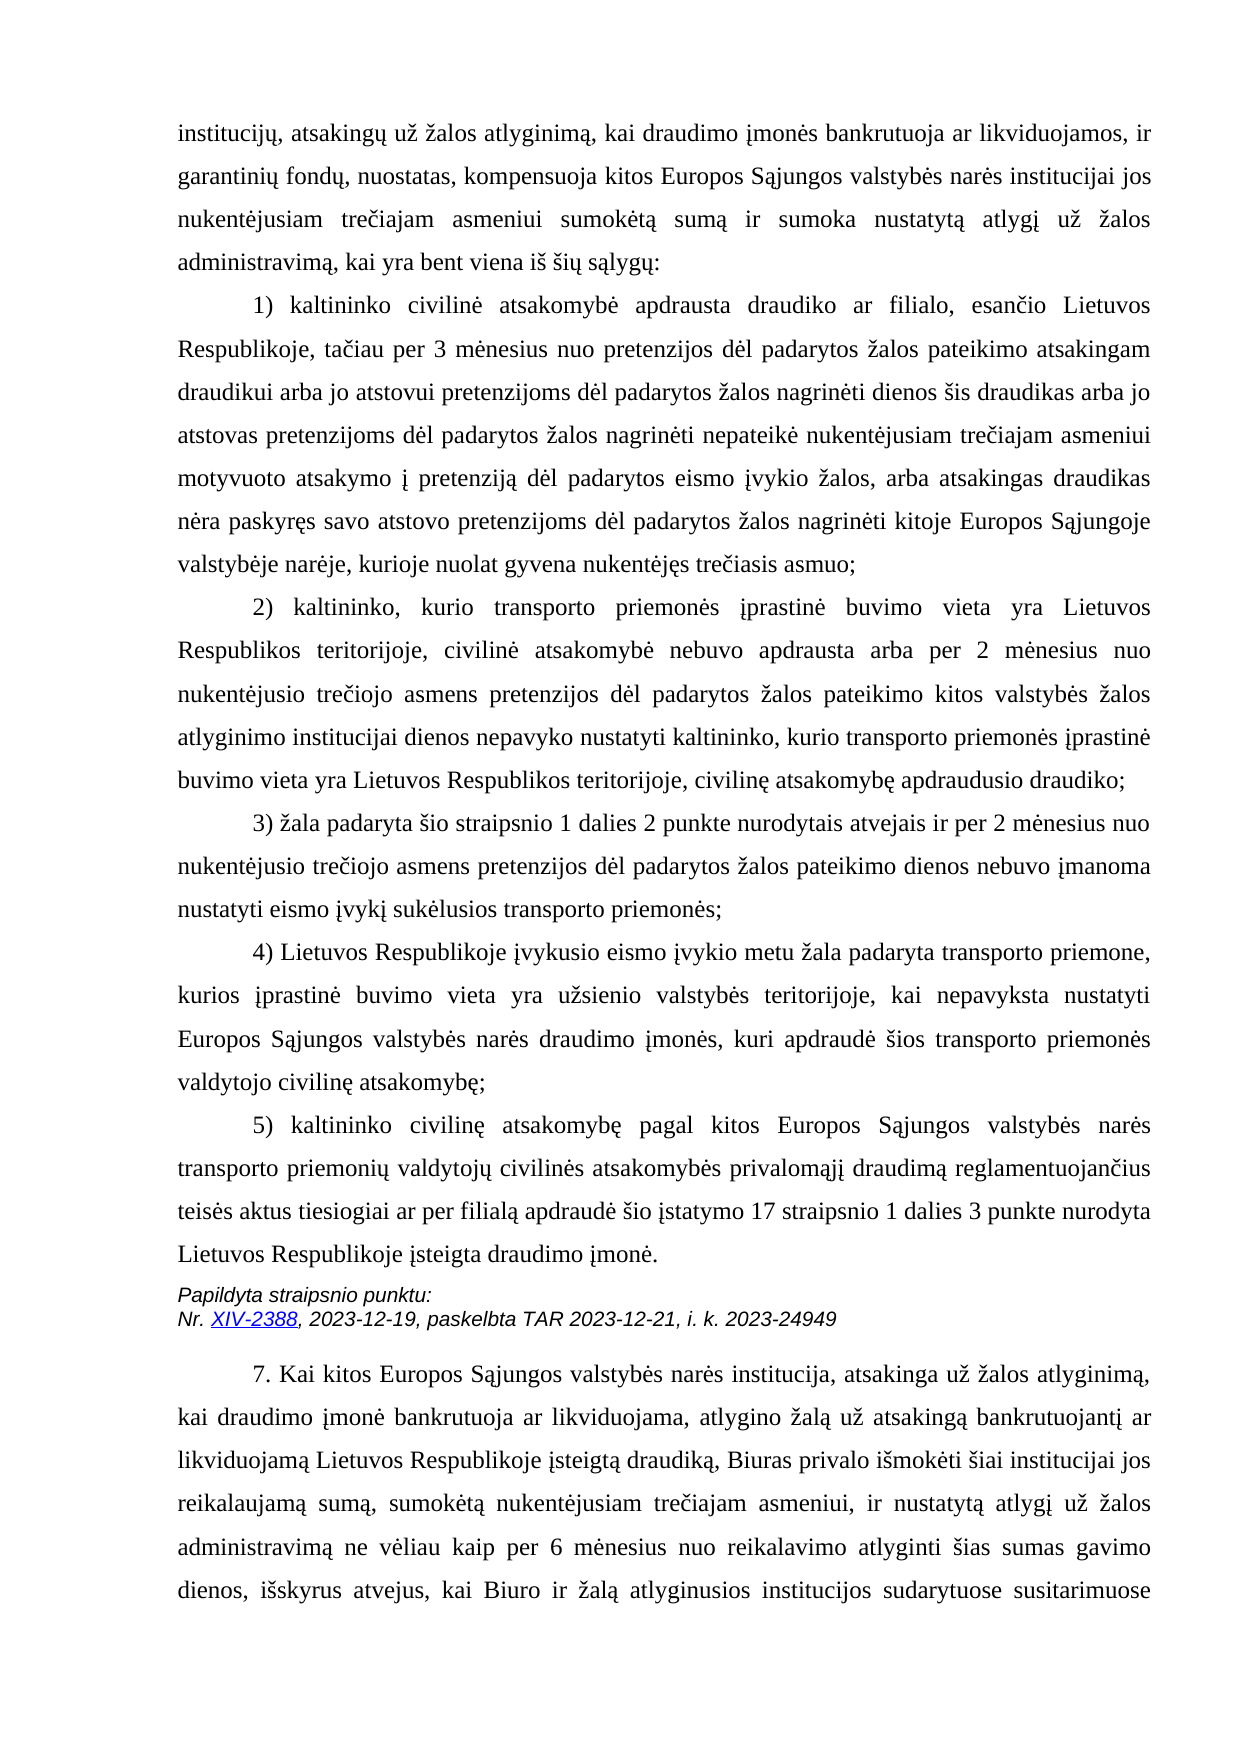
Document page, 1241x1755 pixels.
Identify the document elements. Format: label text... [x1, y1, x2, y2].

text 7. Kai kitos Europos Sąjungos valstybės narės institucija, atsakinga už žalos atlyginimą, kai draudimo įmonė bankrutuoja ar likviduojama, atlygino žalą už atsakingą bankrutuojantį ar likviduojamą Lietuvos Respublikoje įsteigtą draudiką, Biuras privalo išmokėti šiai institucijai jos reikalaujamą sumą, sumokėtą nukentėjusiam trečiajam asmeniui, ir nustatytą atlygį už žalos administravimą ne vėliau kaip per 6 mėnesius nuo reikalavimo atlyginti šias sumas gavimo dienos, išskyrus atvejus, kai Biuro ir žalą atlyginusios institucijos sudarytuose susitarimuose [177, 1359, 1152, 1603]
text institucijų, atsakingų už žalos atlyginimą, kai draudimo įmonės bankrutuoja ar likviduojamos, ir garantinių fondų, nuostatas, kompensuoja kitos Europos Sąjungos valstybės narės institucijai jos nukentėjusiam trečiajam asmeniui sumokėtą sumą ir sumoka nustatytą atlygį už žalos administravimą, kai yra bent viena iš šių sąlygų: [177, 118, 1152, 276]
text 4) Lietuvos Respublikoje įvykusio eismo įvykio metu žala padaryta transporto priemone, kurios įprastinė buvimo vieta yra užsienio valstybės teritorijoje, kai nepavyksta nustatyti Europos Sąjungos valstybės narės draudimo įmonės, kuri apdraudė šios transporto priemonės valdytojo civilinę atsakomybę; [177, 937, 1152, 1096]
text 3) žala padaryta šio straipsnio 1 dalies 2 punkte nurodytais atvejais ir per 2 mėnesius nuo nukentėjusio trečiojo asmens pretenzijos dėl padarytos žalos pateikimo dienos nebuvo įmanoma nustatyti eismo įvykį sukėlusios transporto priemonės; [177, 808, 1152, 923]
text Papildyta straipsnio punktu: [177, 1282, 1152, 1306]
text 5) kaltininko civilinę atsakomybę pagal kitos Europos Sąjungos valstybės narės transporto priemonių valdytojų civilinės atsakomybės privalomąjį draudimą reglamentuojančius teisės aktus tiesiogiai ar per filialą apdraudė šio įstatymo 17 straipsnio 1 dalies 3 punkte nurodyta Lietuvos Respublikoje įsteigta draudimo įmonė. [177, 1110, 1152, 1268]
text 2) kaltininko, kurio transporto priemonės įprastinė buvimo vieta yra Lietuvos Respublikos teritorijoje, civilinė atsakomybė nebuvo apdrausta arba per 2 mėnesius nuo nukentėjusio trečiojo asmens pretenzijos dėl padarytos žalos pateikimo kitos valstybės žalos atlyginimo institucijai dienos nepavyko nustatyti kaltininko, kurio transporto priemonės įprastinė buvimo vieta yra Lietuvos Respublikos teritorijoje, civilinę atsakomybę apdraudusio draudiko; [177, 592, 1152, 794]
text 1) kaltininko civilinė atsakomybė apdrausta draudiko ar filialo, esančio Lietuvos Respublikoje, tačiau per 3 mėnesius nuo pretenzijos dėl padarytos žalos pateikimo atsakingam draudikui arba jo atstovui pretenzijoms dėl padarytos žalos nagrinėti dienos šis draudikas arba jo atstovas pretenzijoms dėl padarytos žalos nagrinėti nepateikė nukentėjusiam trečiajam asmeniui motyvuoto atsakymo į pretenziją dėl padarytos eismo įvykio žalos, arba atsakingas draudikas nėra paskyręs savo atstovo pretenzijoms dėl padarytos žalos nagrinėti kitoje Europos Sąjungoje valstybėje narėje, kurioje nuolat gyvena nukentėjęs trečiasis asmuo; [177, 291, 1152, 578]
text Nr. XIV-2388, 2023-12-19, paskelbta TAR 2023-12-21, i. k. 2023-24949 [177, 1306, 1152, 1330]
